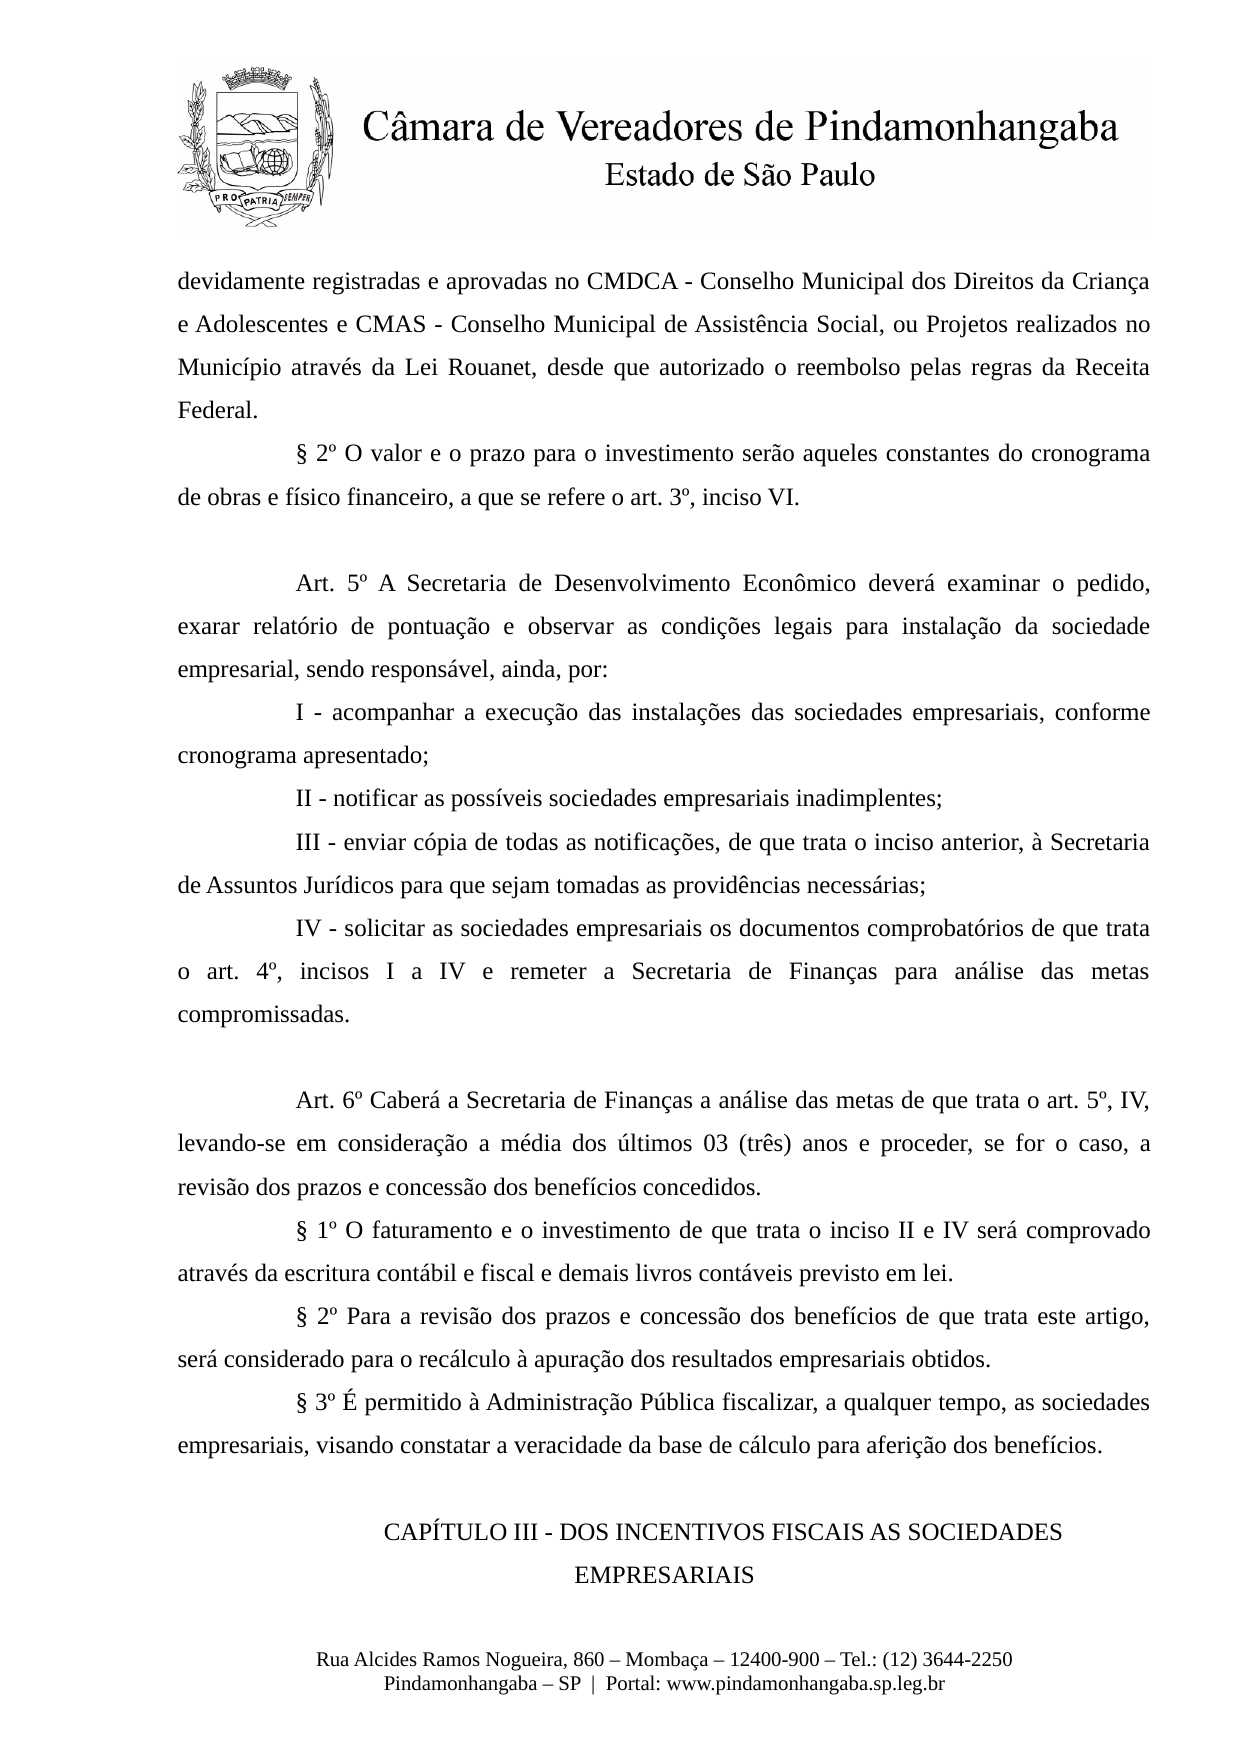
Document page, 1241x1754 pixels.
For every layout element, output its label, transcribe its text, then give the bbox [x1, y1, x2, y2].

text IV - solicitar as sociedades empresariais os documentos comprobatórios de que trata o art. 4º, incisos I a IV e remeter a Secretaria de Finanças para análise das metas compromissadas. [177, 913, 1152, 1028]
text II - notificar as possíveis sociedades empresariais inadimplentes; [177, 783, 1152, 812]
text Art. 6º Caberá a Secretaria de Finanças a análise das metas de que trata o art. 5º, IV, levando-se em consideração a média dos últimos 03 (três) anos e proceder, se for o caso, a revisão dos prazos e concessão dos benefícios concedidos. [177, 1085, 1152, 1200]
picture [177, 59, 1152, 236]
text § 3º É permitido à Administração Pública fiscalizar, a qualquer tempo, as sociedades empresariais, visando constatar a veracidade da base de cálculo para aferição dos benefícios. [177, 1387, 1152, 1459]
text Art. 5º A Secretaria de Desenvolvimento Econômico deverá examinar o pedido, exarar relatório de pontuação e observar as condições legais para instalação da sociedade empresarial, sendo responsável, ainda, por: [177, 568, 1152, 683]
text I - acompanhar a execução das instalações das sociedades empresariais, conforme cronograma apresentado; [177, 697, 1152, 769]
text § 1º O faturamento e o investimento de que trata o inciso II e IV será comprovado através da escritura contábil e fiscal e demais livros contáveis previsto em lei. [177, 1215, 1152, 1287]
text III - enviar cópia de todas as notificações, de que trata o inciso anterior, à Secretaria de Assuntos Jurídicos para que sejam tomadas as providências necessárias; [177, 827, 1152, 898]
text devidamente registradas e aprovadas no CMDCA - Conselho Municipal dos Direitos da Criança e Adolescentes e CMAS - Conselho Municipal de Assistência Social, ou Projetos realizados no Município através da Lei Rouanet, desde que autorizado o reembolso pelas regras da Receita Federal. [177, 266, 1152, 424]
text § 2º Para a revisão dos prazos e concessão dos benefícios de que trata este artigo, será considerado para o recálculo à apuração dos resultados empresariais obtidos. [177, 1301, 1152, 1373]
text CAPÍTULO III - DOS INCENTIVOS FISCAIS AS SOCIEDADES EMPRESARIAIS [177, 1517, 1152, 1588]
text § 2º O valor e o prazo para o investimento serão aqueles constantes do cronograma de obras e físico financeiro, a que se refere o art. 3º, inciso VI. [177, 438, 1152, 510]
